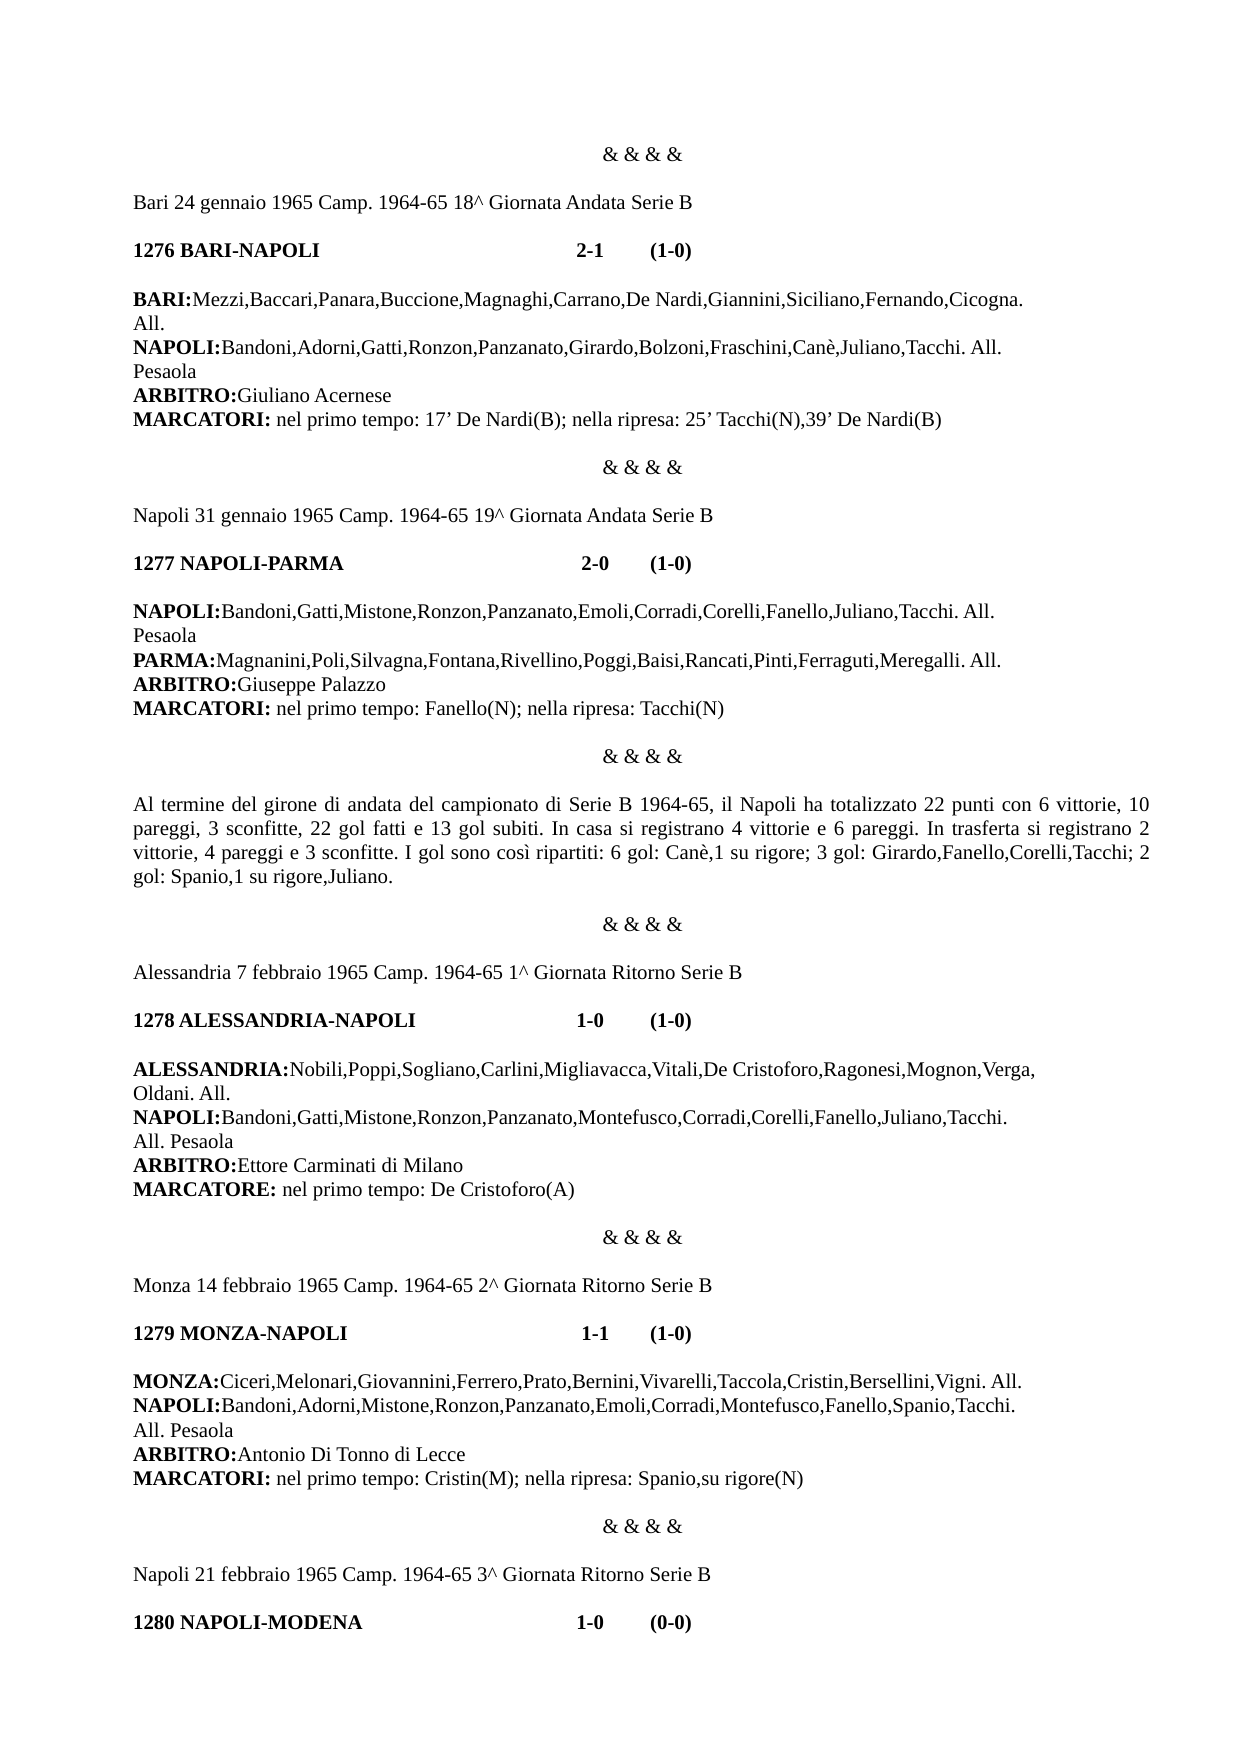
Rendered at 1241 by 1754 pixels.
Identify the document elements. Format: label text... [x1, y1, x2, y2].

text Pesaola [133, 623, 1152, 647]
text MARCATORI: nel primo tempo: 17’ De Nardi(B); nella ripresa: 25’ Tacchi(N),39’ De Nardi(B) [133, 407, 1152, 431]
text & & & & [133, 142, 1152, 166]
text ARBITRO:Antonio Di Tonno di Lecce [133, 1442, 1152, 1466]
text 1276 BARI-NAPOLI 2-1 (1-0) [133, 238, 1152, 262]
text Al termine del girone di andata del campionato di Serie B 1964-65, il Napoli ha totalizzato 22 punti con 6 vittorie, 10 pareggi, 3 sconfitte, 22 gol fatti e 13 gol subiti. In casa si registrano 4 vittorie e 6 pareggi. In trasferta si registrano 2 vittorie, 4 pareggi e 3 sconfitte. I gol sono così ripartiti: 6 gol: Canè,1 su rigore; 3 gol: Girardo,Fanello,Corelli,Tacchi; 2 gol: Spanio,1 su rigore,Juliano. [133, 792, 1152, 888]
text & & & & [133, 455, 1152, 479]
text & & & & [133, 1514, 1152, 1538]
text Monza 14 febbraio 1965 Camp. 1964-65 2^ Giornata Ritorno Serie B [133, 1273, 1152, 1297]
text ARBITRO:Giuliano Acernese [133, 383, 1152, 407]
text All. [133, 311, 1152, 335]
text & & & & [133, 1225, 1152, 1249]
text All. Pesaola [133, 1129, 1152, 1153]
text Napoli 21 febbraio 1965 Camp. 1964-65 3^ Giornata Ritorno Serie B [133, 1562, 1152, 1586]
text PARMA:Magnanini,Poli,Silvagna,Fontana,Rivellino,Poggi,Baisi,Rancati,Pinti,Ferraguti,Meregalli. All. [133, 647, 1152, 672]
text All. Pesaola [133, 1417, 1152, 1442]
text 1278 ALESSANDRIA-NAPOLI 1-0 (1-0) [133, 1008, 1152, 1032]
text NAPOLI:Bandoni,Gatti,Mistone,Ronzon,Panzanato,Emoli,Corradi,Corelli,Fanello,Juliano,Tacchi. All. [133, 599, 1152, 623]
text 1277 NAPOLI-PARMA 2-0 (1-0) [133, 551, 1152, 575]
text ARBITRO:Ettore Carminati di Milano [133, 1153, 1152, 1177]
text & & & & [133, 744, 1152, 768]
text Bari 24 gennaio 1965 Camp. 1964-65 18^ Giornata Andata Serie B [133, 190, 1152, 214]
text ARBITRO:Giuseppe Palazzo [133, 672, 1152, 696]
text MARCATORI: nel primo tempo: Fanello(N); nella ripresa: Tacchi(N) [133, 696, 1152, 720]
text BARI:Mezzi,Baccari,Panara,Buccione,Magnaghi,Carrano,De Nardi,Giannini,Siciliano,Fernando,Cicogna. [133, 287, 1152, 311]
text NAPOLI:Bandoni,Adorni,Mistone,Ronzon,Panzanato,Emoli,Corradi,Montefusco,Fanello,Spanio,Tacchi. [133, 1393, 1152, 1417]
text Pesaola [133, 359, 1152, 383]
text ALESSANDRIA:Nobili,Poppi,Sogliano,Carlini,Migliavacca,Vitali,De Cristoforo,Ragonesi,Mognon,Verga, [133, 1057, 1152, 1081]
text Alessandria 7 febbraio 1965 Camp. 1964-65 1^ Giornata Ritorno Serie B [133, 960, 1152, 984]
text NAPOLI:Bandoni,Adorni,Gatti,Ronzon,Panzanato,Girardo,Bolzoni,Fraschini,Canè,Juliano,Tacchi. All. [133, 335, 1152, 359]
text 1280 NAPOLI-MODENA 1-0 (0-0) [133, 1610, 1152, 1634]
text Oldani. All. [133, 1081, 1152, 1105]
text 1279 MONZA-NAPOLI 1-1 (1-0) [133, 1321, 1152, 1345]
text MONZA:Ciceri,Melonari,Giovannini,Ferrero,Prato,Bernini,Vivarelli,Taccola,Cristin,Bersellini,Vigni. All. [133, 1369, 1152, 1393]
text Napoli 31 gennaio 1965 Camp. 1964-65 19^ Giornata Andata Serie B [133, 503, 1152, 527]
text MARCATORE: nel primo tempo: De Cristoforo(A) [133, 1177, 1152, 1201]
text & & & & [133, 912, 1152, 936]
text MARCATORI: nel primo tempo: Cristin(M); nella ripresa: Spanio,su rigore(N) [133, 1466, 1152, 1490]
text NAPOLI:Bandoni,Gatti,Mistone,Ronzon,Panzanato,Montefusco,Corradi,Corelli,Fanello,Juliano,Tacchi. [133, 1105, 1152, 1129]
